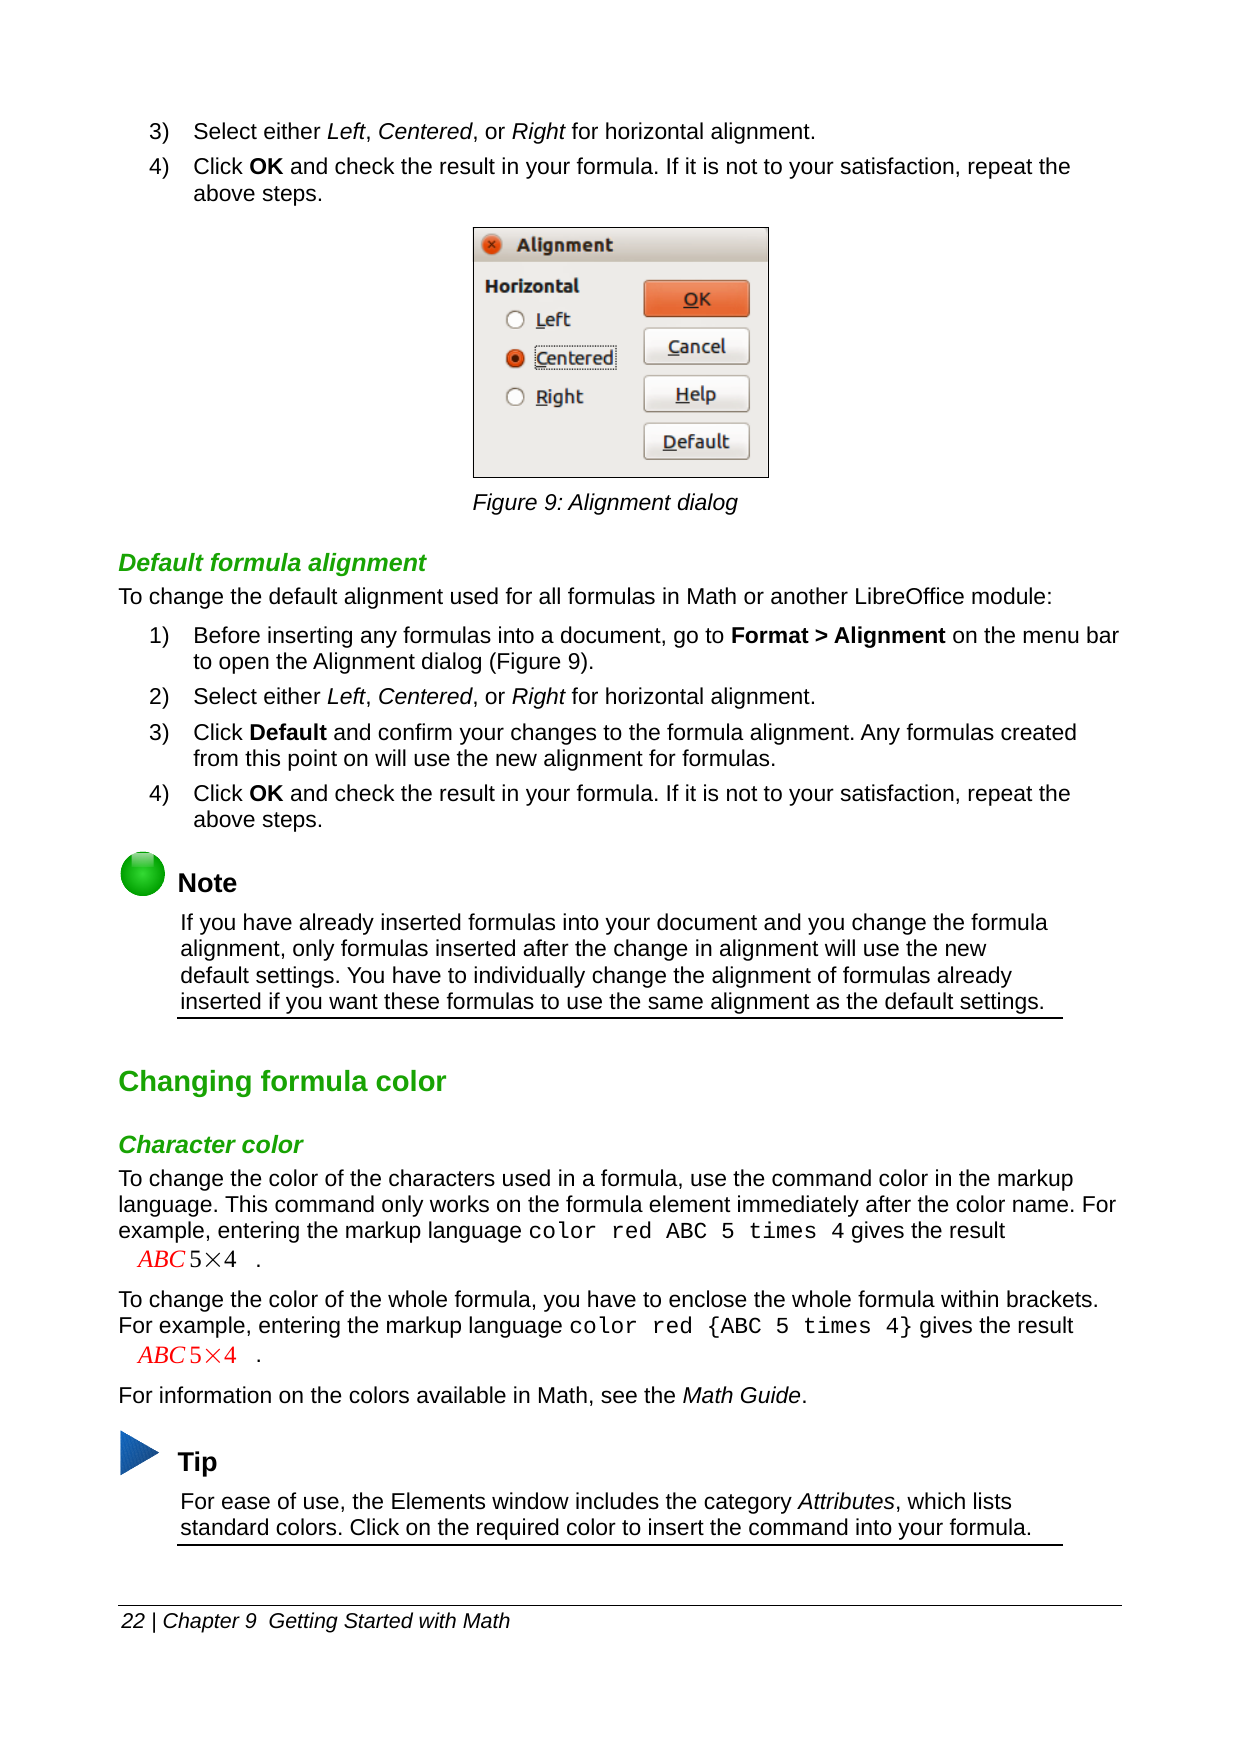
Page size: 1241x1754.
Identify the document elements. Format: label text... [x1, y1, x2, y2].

text To change the color of the whole formula, you have to enclose the whole formula within brackets. For example, entering the markup language color red {ABC 5 times 4} gives the result. [118, 1286, 1122, 1369]
text Figure 9: Alignment dialog [472, 489, 768, 516]
text To change the color of the characters used in a formula, use the command color in the markup language. This command only works on the formula element immediately after the color name. For example, entering the markup language color red ABC 5 times 4 gives the result . [118, 1165, 1122, 1273]
text For information on the colors available in Math, see the Math Guide. [118, 1382, 1122, 1408]
text To change the default alignment used for all formulas in Math or another LibreOffice module: [118, 583, 1122, 609]
list Click Default and confirm your changes to the formula alignment. Any formulas created from this point on will use the new alignment for formulas. [169, 718, 1122, 771]
text If you have already inserted formulas into your document and you change the formula alignment, only formulas inserted after the change in alignment will use the new default settings. You have to individually change the alignment of formulas already inserted if you want these formulas to use the same alignment as the default settings. [177, 906, 1063, 1017]
list Click OK and check the result in your formula. If it is not to your satisfaction, repeat the above steps. [169, 153, 1122, 206]
subtitle Tip [118, 1428, 1122, 1477]
picture [474, 228, 768, 477]
subtitle Character color [118, 1130, 1122, 1159]
subtitle Note [118, 849, 1122, 898]
list Select either Left, Centered, or Right for horizontal alignment. [169, 683, 1122, 709]
subtitle Changing formula color [118, 1064, 1122, 1098]
text For ease of use, the Elements window includes the category Attributes, which lists standard colors. Click on the required color to insert the command into your formula. [177, 1485, 1063, 1544]
list Before inserting any formulas into a document, go to Format > Alignment on the menu bar to open the Alignment dialog (Figure 9). [169, 622, 1122, 674]
subtitle Default formula alignment [118, 548, 1122, 577]
list Select either Left, Centered, or Right for horizontal alignment. [169, 118, 1122, 144]
list Click OK and check the result in your formula. If it is not to your satisfaction, repeat the above steps. [169, 780, 1122, 833]
